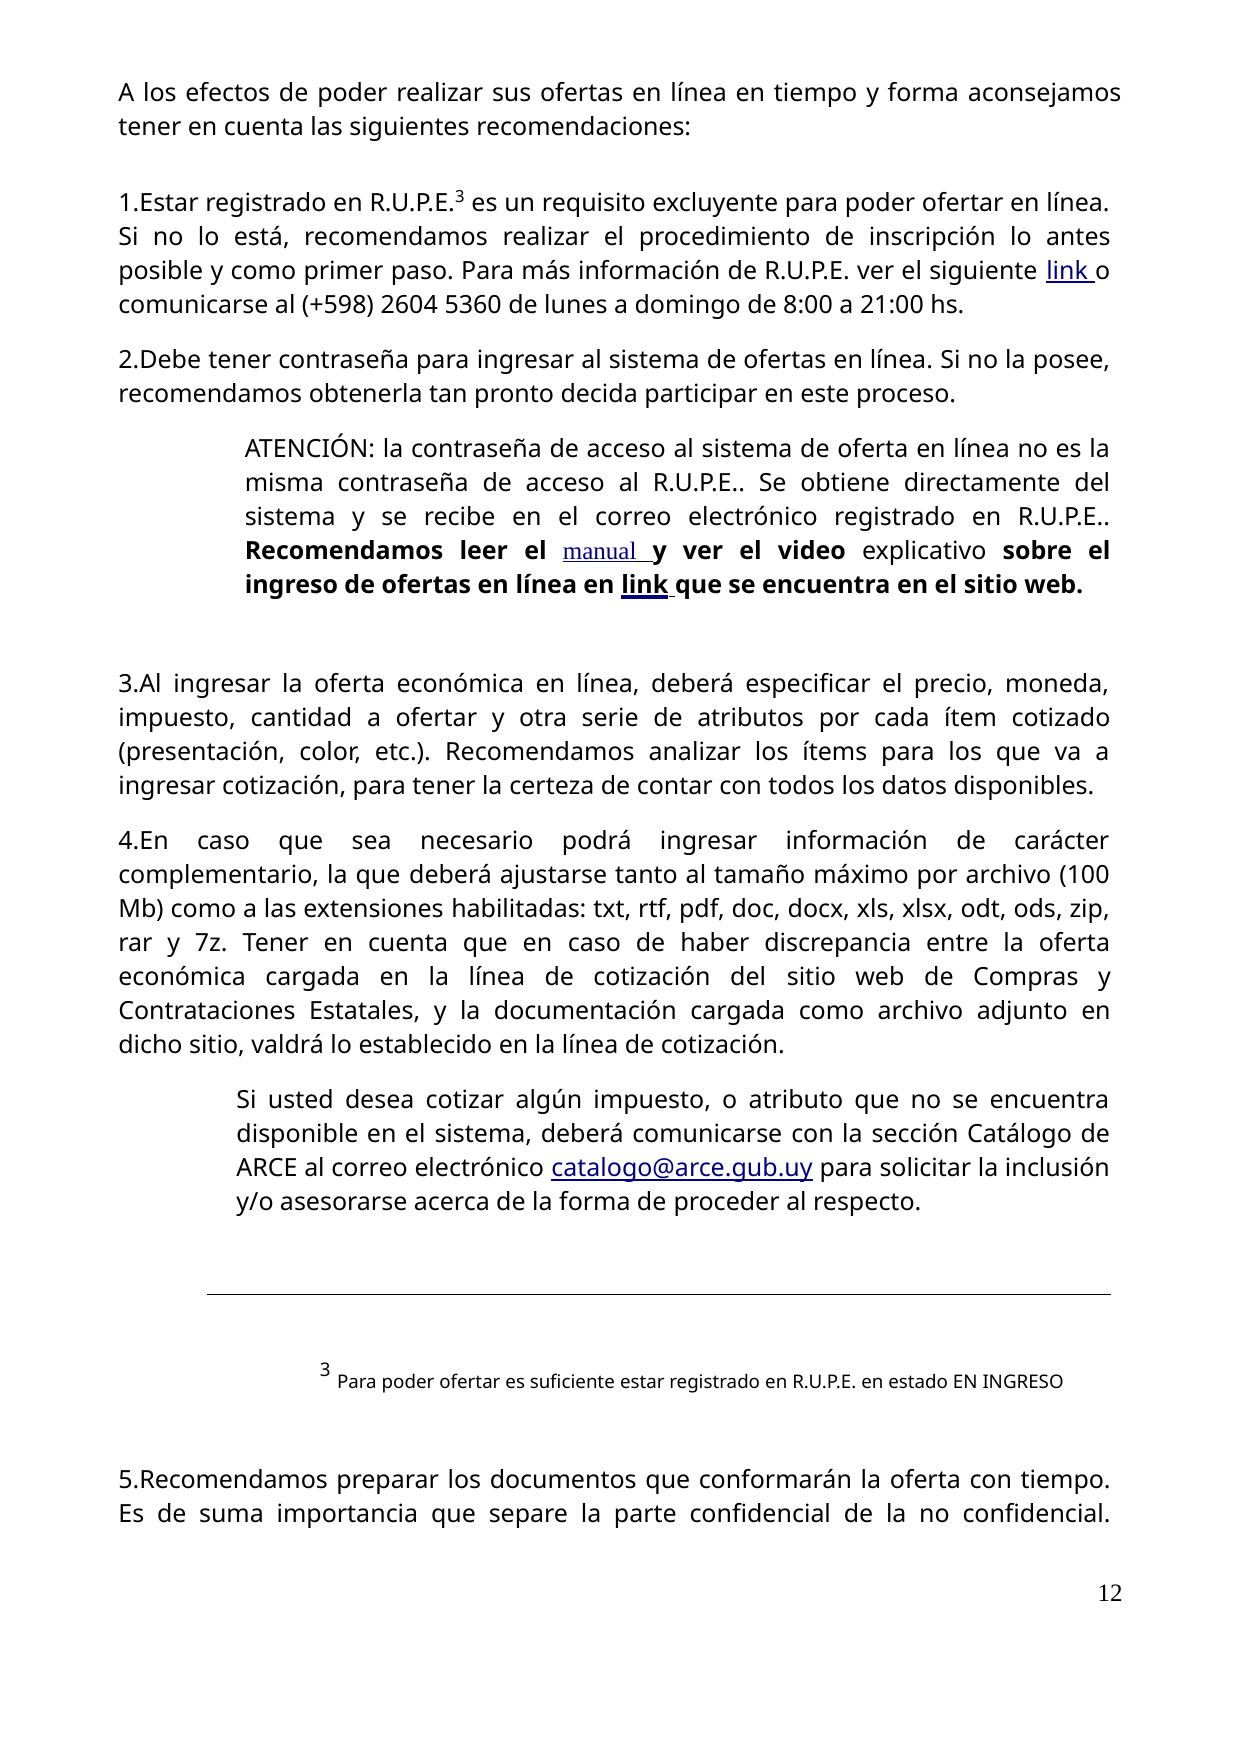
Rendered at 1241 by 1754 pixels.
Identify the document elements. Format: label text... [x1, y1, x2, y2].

list En caso que sea necesario podrá ingresar información de carácter complementario, la que deberá ajustarse tanto al tamaño máximo por archivo (100 Mb) como a las extensiones habilitadas: txt, rtf, pdf, doc, docx, xls, xlsx, odt, ods, zip, rar y 7z. Tener en cuenta que en caso de haber discrepancia entre la oferta económica cargada en la línea de cotización del sitio web de Compras y Contrataciones Estatales, y la documentación cargada como archivo adjunto en dicho sitio, valdrá lo establecido en la línea de cotización. [118, 822, 1111, 1061]
list Recomendamos preparar los documentos que conformarán la oferta con tiempo. Es de suma importancia que separe la parte confidencial de la no confidencial. [118, 1462, 1111, 1530]
text A los efectos de poder realizar sus ofertas en línea en tiempo y forma aconsejamos tener en cuenta las siguientes recomendaciones: [118, 75, 1122, 143]
text ATENCIÓN: la contraseña de acceso al sistema de oferta en línea no es la misma contraseña de acceso al R.U.P.E.. Se obtiene directamente del sistema y se recibe en el correo electrónico registrado en R.U.P.E.. Recomendamos leer el manual y ver el video explicativo sobre el ingreso de ofertas en línea en link que se encuentra en el sitio web. [244, 430, 1111, 601]
list Si usted desea cotizar algún impuesto, o atributo que no se encuentra disponible en el sistema, deberá comunicarse con la sección Catálogo de ARCE al correo electrónico catalogo@arce.gub.uy para solicitar la inclusión y/o asesorarse acerca de la forma de proceder al respecto. [236, 1082, 1110, 1218]
list 3 Para poder ofertar es suficiente estar registrado en R.U.P.E. en estado EN INGRESO [319, 1352, 1111, 1394]
list Debe tener contraseña para ingresar al sistema de ofertas en línea. Si no la posee, recomendamos obtenerla tan pronto decida participar en este proceso. [118, 342, 1110, 410]
list Al ingresar la oferta económica en línea, deberá especificar el precio, moneda, impuesto, cantidad a ofertar y otra serie de atributos por cada ítem cotizado (presentación, color, etc.). Recomendamos analizar los ítems para los que va a ingresar cotización, para tener la certeza de contar con todos los datos disponibles. [118, 665, 1111, 802]
list Estar registrado en R.U.P.E.3 es un requisito excluyente para poder ofertar en línea. Si no lo está, recomendamos realizar el procedimiento de inscripción lo antes posible y como primer paso. Para más información de R.U.P.E. ver el siguiente link o comunicarse al (+598) 2604 5360 de lunes a domingo de 8:00 a 21:00 hs. [118, 184, 1110, 321]
